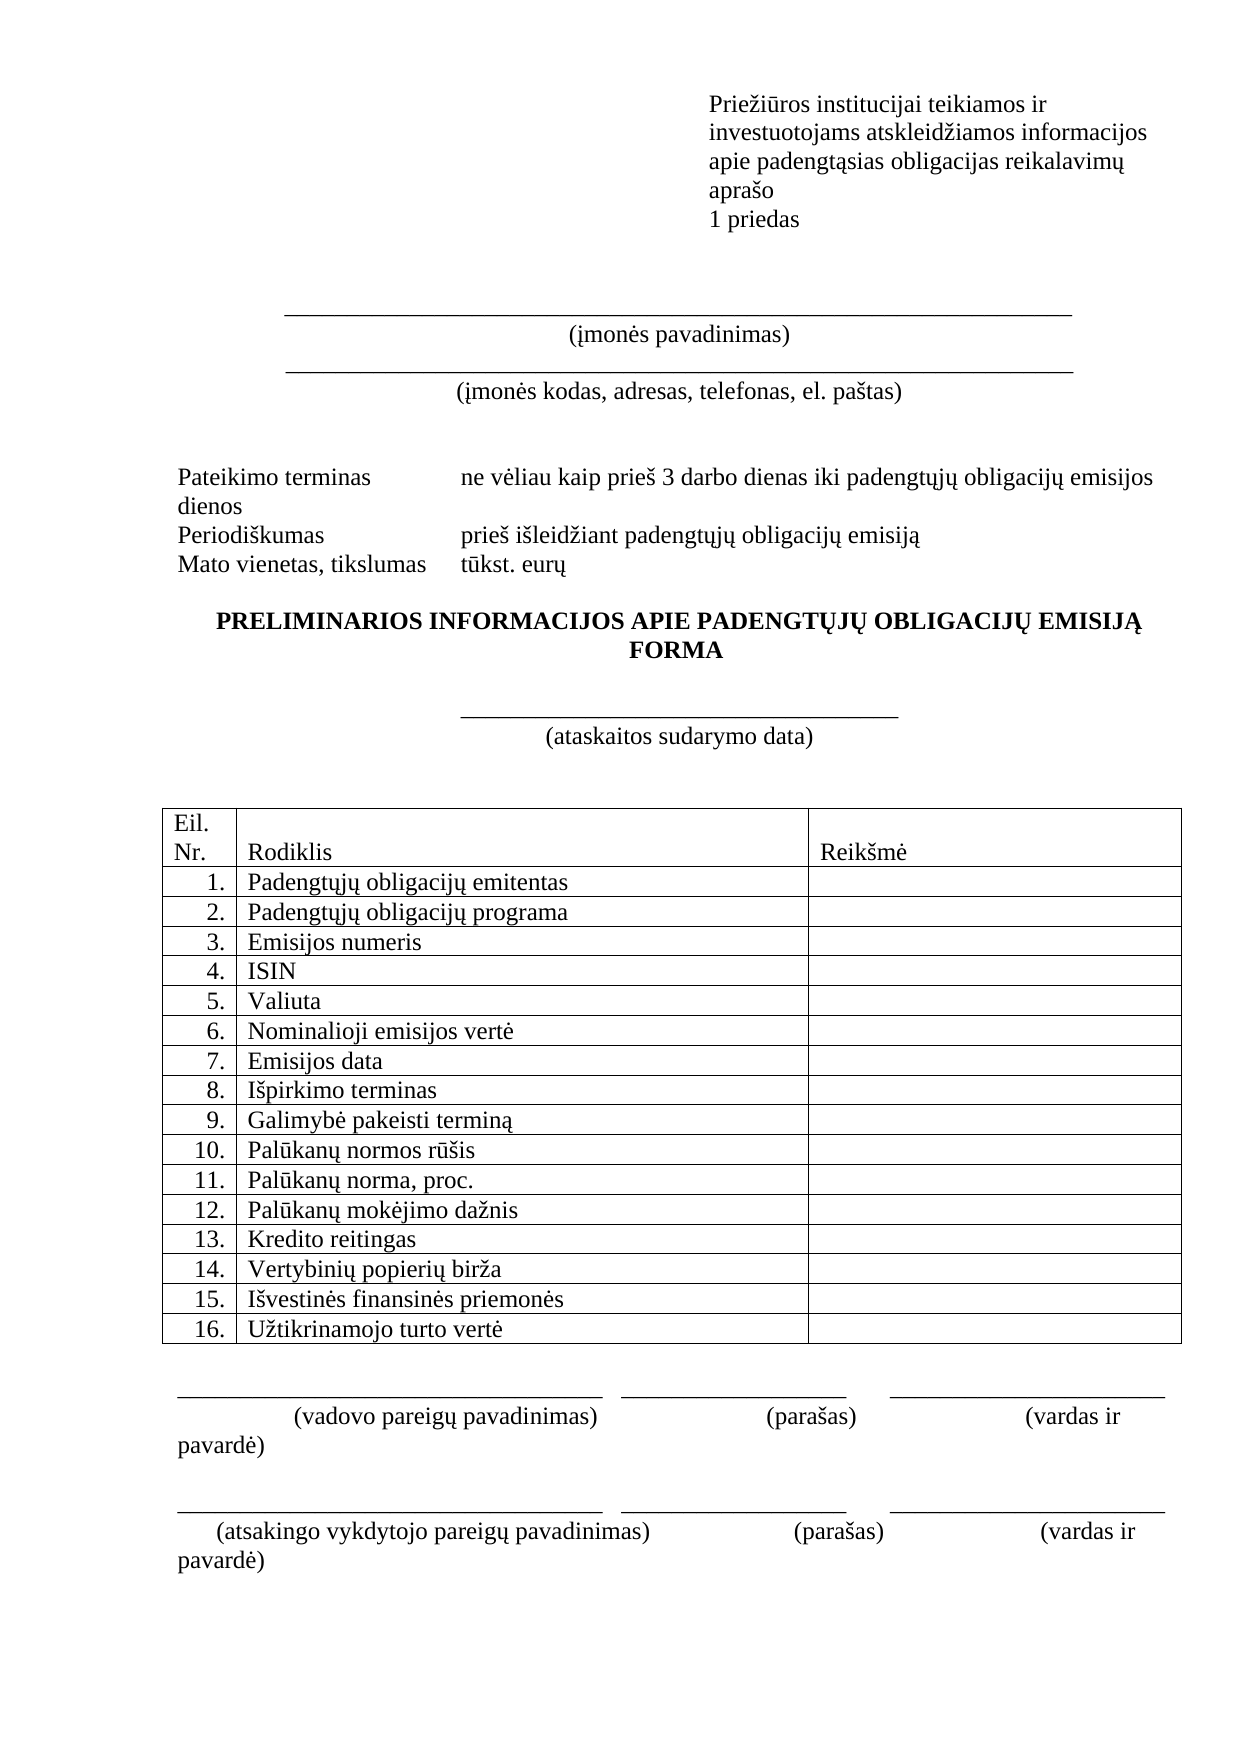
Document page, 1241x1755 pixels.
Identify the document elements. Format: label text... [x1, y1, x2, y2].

table_cell [809, 927, 1181, 955]
table_cell [809, 1105, 1181, 1134]
table_cell [809, 1225, 1181, 1253]
table_cell 5. [163, 986, 236, 1015]
table_cell [809, 1314, 1181, 1343]
table_cell Eil. Nr. [163, 809, 236, 866]
table_cell 10. [163, 1135, 236, 1164]
table_cell Užtikrinamojo turto vertė [237, 1314, 808, 1343]
table_cell Palūkanų normos rūšis [237, 1135, 808, 1164]
table_cell 7. [163, 1046, 236, 1074]
table_cell Padengtųjų obligacijų programa [237, 897, 808, 926]
table_header [163, 779, 236, 807]
text (atsakingo vykdytojo pareigų pavadinimas) (parašas) (vardas ir pavardė) [177, 1516, 1181, 1574]
table_cell [809, 1284, 1181, 1313]
table_cell [809, 986, 1181, 1015]
text PRELIMINARIOS INFORMACIJOS APIE PADENGTŲJŲ OBLIGACIJŲ EMISIJĄ FORMA [177, 606, 1181, 664]
text aprašo [709, 175, 1181, 204]
table_cell 12. [163, 1195, 236, 1223]
table_cell [809, 897, 1181, 926]
table_cell Galimybė pakeisti terminą [237, 1105, 808, 1134]
table_cell 8. [163, 1076, 236, 1104]
table_cell 11. [163, 1165, 236, 1194]
table_cell Nominalioji emisijos vertė [237, 1016, 808, 1045]
text __________________________________ __________________ ______________________ [177, 1372, 1181, 1401]
table_cell Išpirkimo terminas [237, 1076, 808, 1104]
table_cell 9. [163, 1105, 236, 1134]
table_cell 2. [163, 897, 236, 926]
table_cell 14. [163, 1254, 236, 1283]
table_cell [809, 867, 1181, 896]
table_cell [809, 1344, 1181, 1372]
table_cell 6. [163, 1016, 236, 1045]
table_cell [809, 1076, 1181, 1104]
text Periodiškumas prieš išleidžiant padengtųjų obligacijų emisiją [177, 520, 1181, 549]
text 1 priedas [709, 204, 1181, 232]
table_cell Rodiklis [237, 809, 808, 866]
text ___________________________________ [177, 692, 1181, 721]
table_cell Kredito reitingas [237, 1225, 808, 1253]
table_cell Išvestinės finansinės priemonės [237, 1284, 808, 1313]
text investuotojams atskleidžiamos informacijos [709, 117, 1181, 146]
table_cell 3. [163, 927, 236, 955]
table_cell [809, 1165, 1181, 1194]
table_cell ISIN [237, 956, 808, 985]
table_cell [809, 1046, 1181, 1074]
table_header [236, 779, 808, 807]
text _______________________________________________________________ [177, 347, 1181, 376]
table_cell 15. [163, 1284, 236, 1313]
table_cell Valiuta [237, 986, 808, 1015]
table_cell Padengtųjų obligacijų emitentas [237, 867, 808, 896]
table_cell [809, 1135, 1181, 1164]
table_cell 13. [163, 1225, 236, 1253]
text Pateikimo terminas ne vėliau kaip prieš 3 darbo dienas iki padengtųjų obligacijų emisijos dienos [177, 462, 1181, 520]
table_cell Reikšmė [809, 809, 1181, 866]
text (įmonės kodas, adresas, telefonas, el. paštas) [177, 376, 1181, 405]
table_cell Palūkanų mokėjimo dažnis [237, 1195, 808, 1223]
text (ataskaitos sudarymo data) [177, 721, 1181, 750]
table_cell 1. [163, 867, 236, 896]
text Mato vienetas, tikslumas tūkst. eurų [177, 549, 1181, 577]
text (vadovo pareigų pavadinimas) (parašas) (vardas ir pavardė) [177, 1401, 1181, 1459]
text (įmonės pavadinimas) [177, 319, 1181, 347]
table_cell Emisijos data [237, 1046, 808, 1074]
table_cell 4. [163, 956, 236, 985]
table_cell Palūkanų norma, proc. [237, 1165, 808, 1194]
text __________________________________ __________________ ______________________ [177, 1487, 1181, 1516]
text _______________________________________________________________ [177, 290, 1181, 319]
table_cell Vertybinių popierių birža [237, 1254, 808, 1283]
table_cell Emisijos numeris [237, 927, 808, 955]
table_cell 16. [163, 1314, 236, 1343]
table_cell [809, 956, 1181, 985]
table_cell [809, 1016, 1181, 1045]
table_cell [236, 1344, 808, 1372]
table_cell [163, 1344, 236, 1372]
table_cell [809, 1254, 1181, 1283]
text Priežiūros institucijai teikiamos ir [709, 89, 1181, 117]
text apie padengtąsias obligacijas reikalavimų [709, 146, 1181, 175]
table_cell [809, 1195, 1181, 1223]
table_header [809, 779, 1181, 807]
